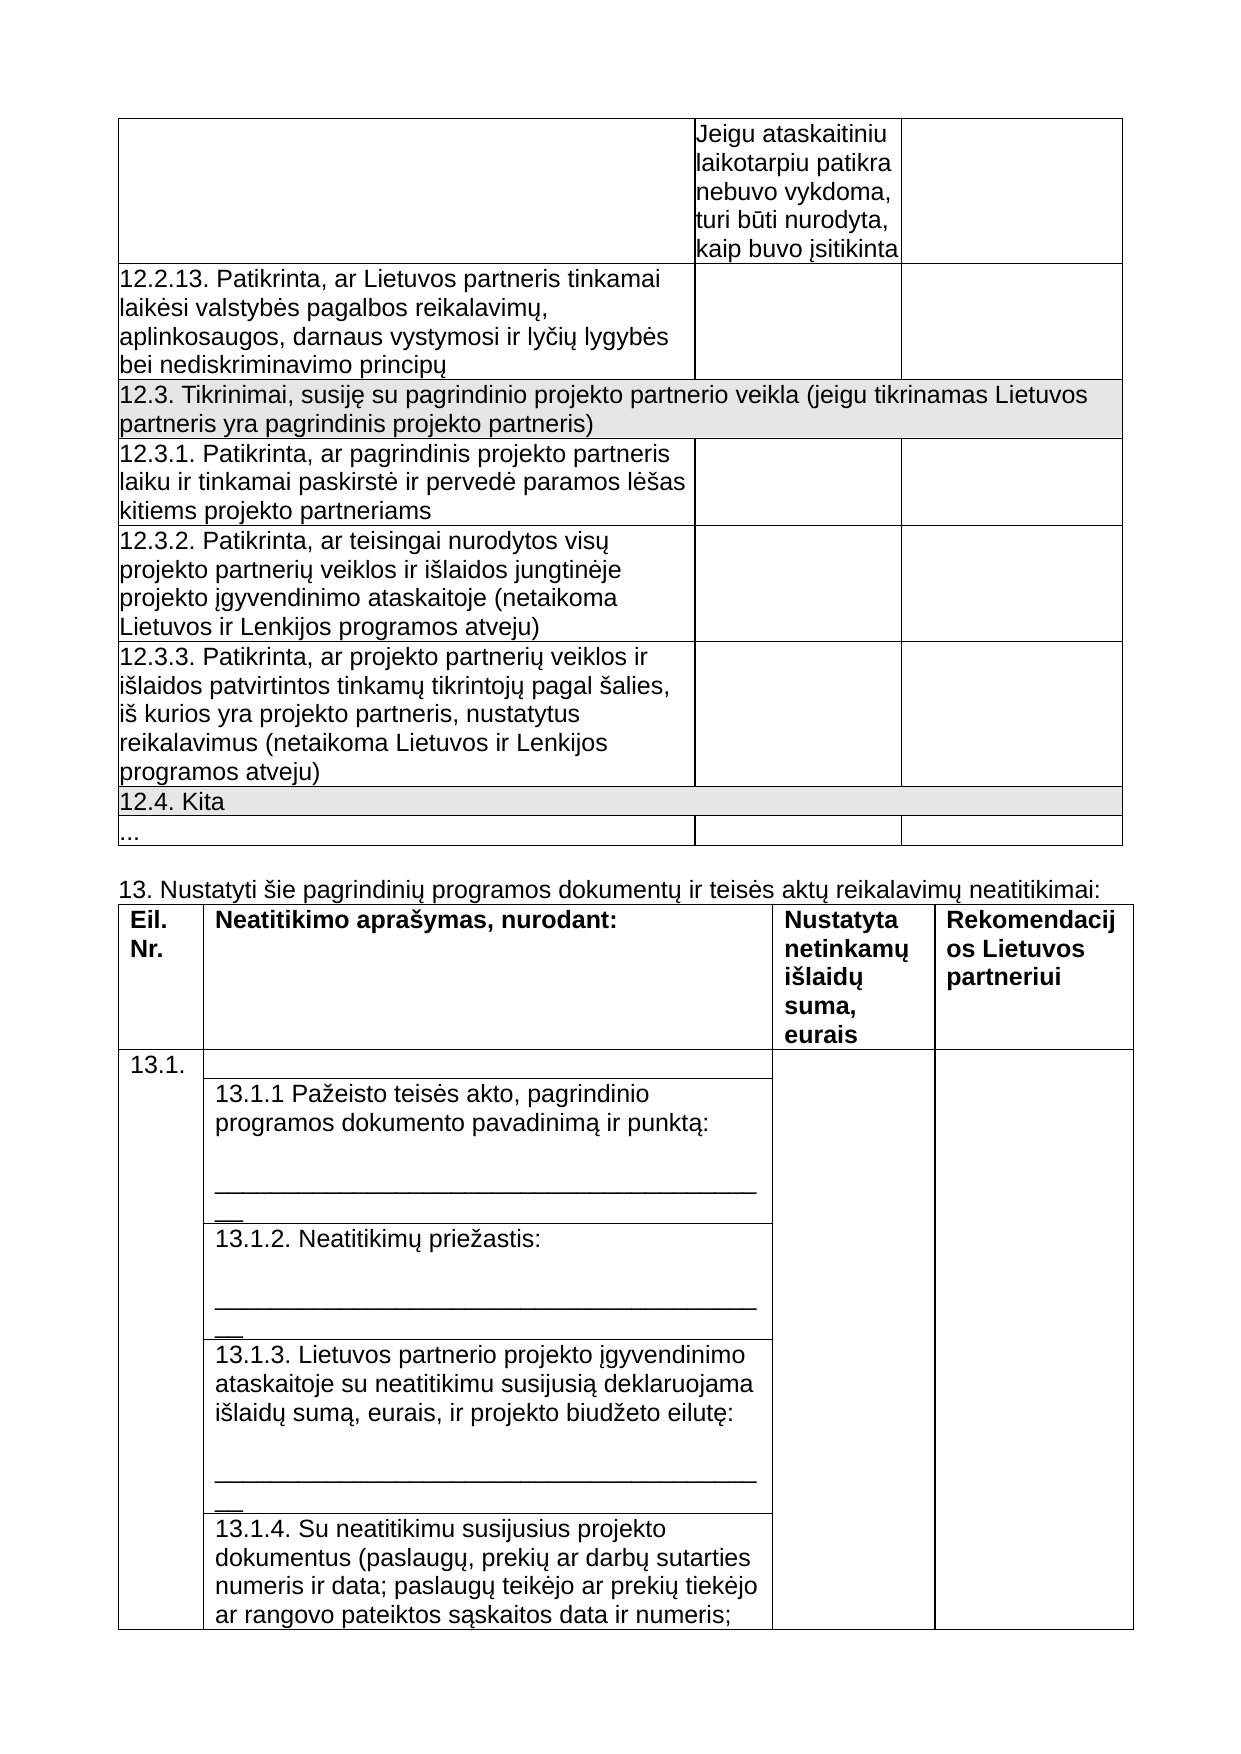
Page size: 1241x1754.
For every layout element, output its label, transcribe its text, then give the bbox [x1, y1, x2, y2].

table_header Nustatyta netinkamų išlaidų suma, eurais [773, 905, 934, 1048]
table_cell Jeigu ataskaitiniu laikotarpiu patikra nebuvo vykdoma, turi būti nurodyta, kaip buvo įsitikinta [696, 119, 901, 263]
table_header Eil. Nr. [119, 905, 203, 1048]
table_cell 13.1.1 Pažeisto teisės akto, pagrindinio programos dokumento pavadinimą ir punktą: _________________________________________ [204, 1079, 772, 1223]
table_cell [204, 1050, 772, 1078]
table_cell [696, 526, 901, 641]
table_cell [902, 264, 1122, 379]
table_cell 12.4. Kita [119, 787, 1122, 815]
table_cell [902, 439, 1122, 525]
table_cell 12.3.1. Patikrinta, ar pagrindinis projekto partneris laiku ir tinkamai paskirstė ir pervedė paramos lėšas kitiems projekto partneriams [119, 439, 694, 525]
table_cell [902, 816, 1122, 845]
table_cell 13.1.4. Su neatitikimu susijusius projekto dokumentus (paslaugų, prekių ar darbų sutarties numeris ir data; paslaugų teikėjo ar prekių tiekėjo ar rangovo pateiktos sąskaitos data ir numeris; [204, 1514, 772, 1629]
table_cell [696, 816, 901, 845]
text 13. Nustatyti šie pagrindinių programos dokumentų ir teisės aktų reikalavimų neatitikimai: [118, 875, 1122, 904]
table_cell 13.1. [119, 1050, 203, 1629]
table_header Neatitikimo aprašymas, nurodant: [204, 905, 772, 1048]
table_header Rekomendacijos Lietuvos partneriui [936, 905, 1133, 1048]
table_cell 12.3.3. Patikrinta, ar projekto partnerių veiklos ir išlaidos patvirtintos tinkamų tikrintojų pagal šalies, iš kurios yra projekto partneris, nustatytus reikalavimus (netaikoma Lietuvos ir Lenkijos programos atveju) [119, 642, 694, 786]
table_cell 13.1.3. Lietuvos partnerio projekto įgyvendinimo ataskaitoje su neatitikimu susijusią deklaruojama išlaidų sumą, eurais, ir projekto biudžeto eilutę: _________________________________________ [204, 1340, 772, 1513]
table_cell [696, 264, 901, 379]
table_cell 13.1.2. Neatitikimų priežastis: _________________________________________ [204, 1224, 772, 1339]
table_cell [696, 439, 901, 525]
table_cell ... [119, 816, 694, 845]
table_cell [119, 119, 694, 263]
table_cell [902, 526, 1122, 641]
table_cell 12.3. Tikrinimai, susiję su pagrindinio projekto partnerio veikla (jeigu tikrinamas Lietuvos partneris yra pagrindinis projekto partneris) [119, 380, 1122, 437]
table_cell 12.3.2. Patikrinta, ar teisingai nurodytos visų projekto partnerių veiklos ir išlaidos jungtinėje projekto įgyvendinimo ataskaitoje (netaikoma Lietuvos ir Lenkijos programos atveju) [119, 526, 694, 641]
table_cell [902, 642, 1122, 786]
table_cell [902, 119, 1122, 263]
table_cell [773, 1050, 934, 1629]
table_cell [696, 642, 901, 786]
table_cell [936, 1050, 1133, 1629]
table_cell 12.2.13. Patikrinta, ar Lietuvos partneris tinkamai laikėsi valstybės pagalbos reikalavimų, aplinkosaugos, darnaus vystymosi ir lyčių lygybės bei nediskriminavimo principų [119, 264, 694, 379]
